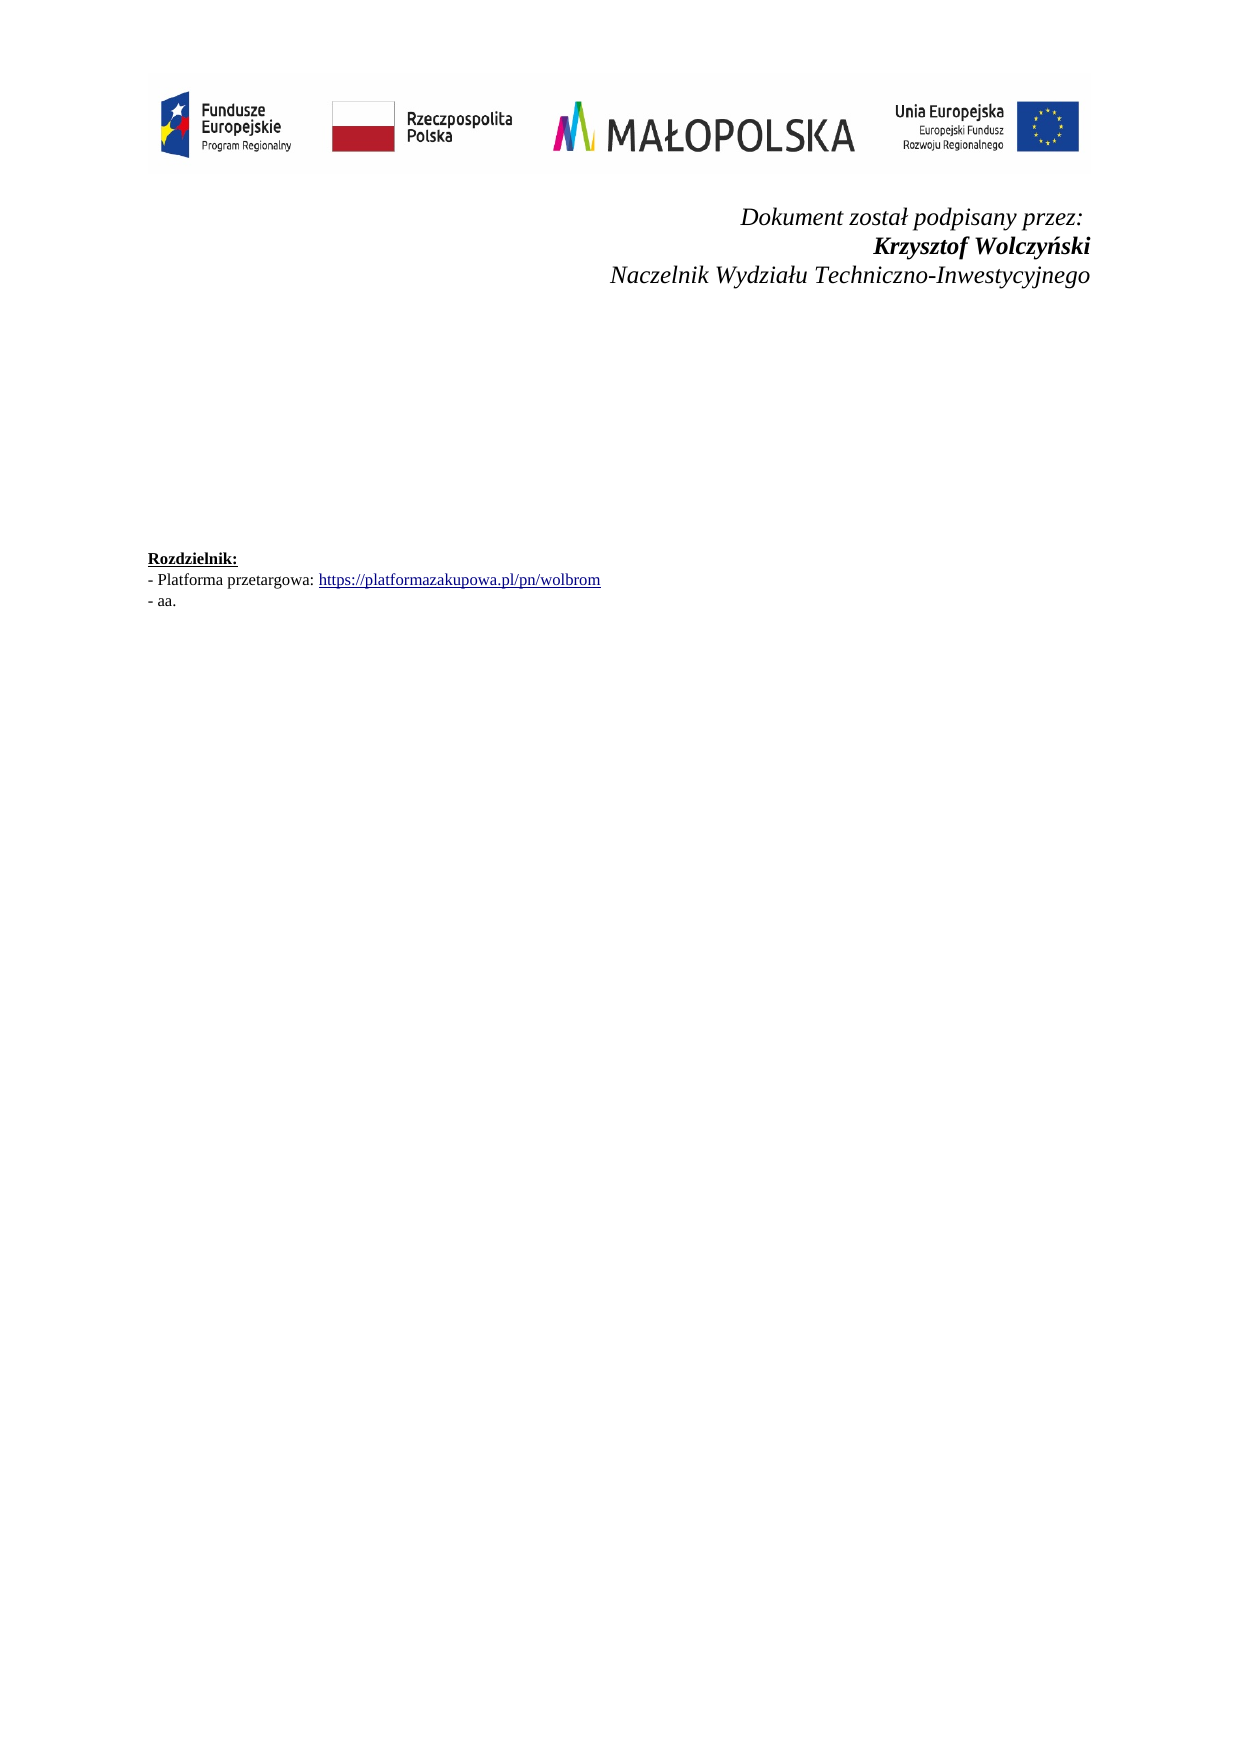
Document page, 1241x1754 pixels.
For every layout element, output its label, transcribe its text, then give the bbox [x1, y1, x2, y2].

list - aa. [148, 589, 1093, 610]
list - Platforma przetargowa: https://platformazakupowa.pl/pn/wolbrom [148, 568, 1093, 589]
list Rozdzielnik: [148, 519, 1093, 568]
text Dokument został podpisany przez: Krzysztof Wolczyński Naczelnik Wydziału Techniczno-Inwestycyjnego [148, 174, 1093, 289]
